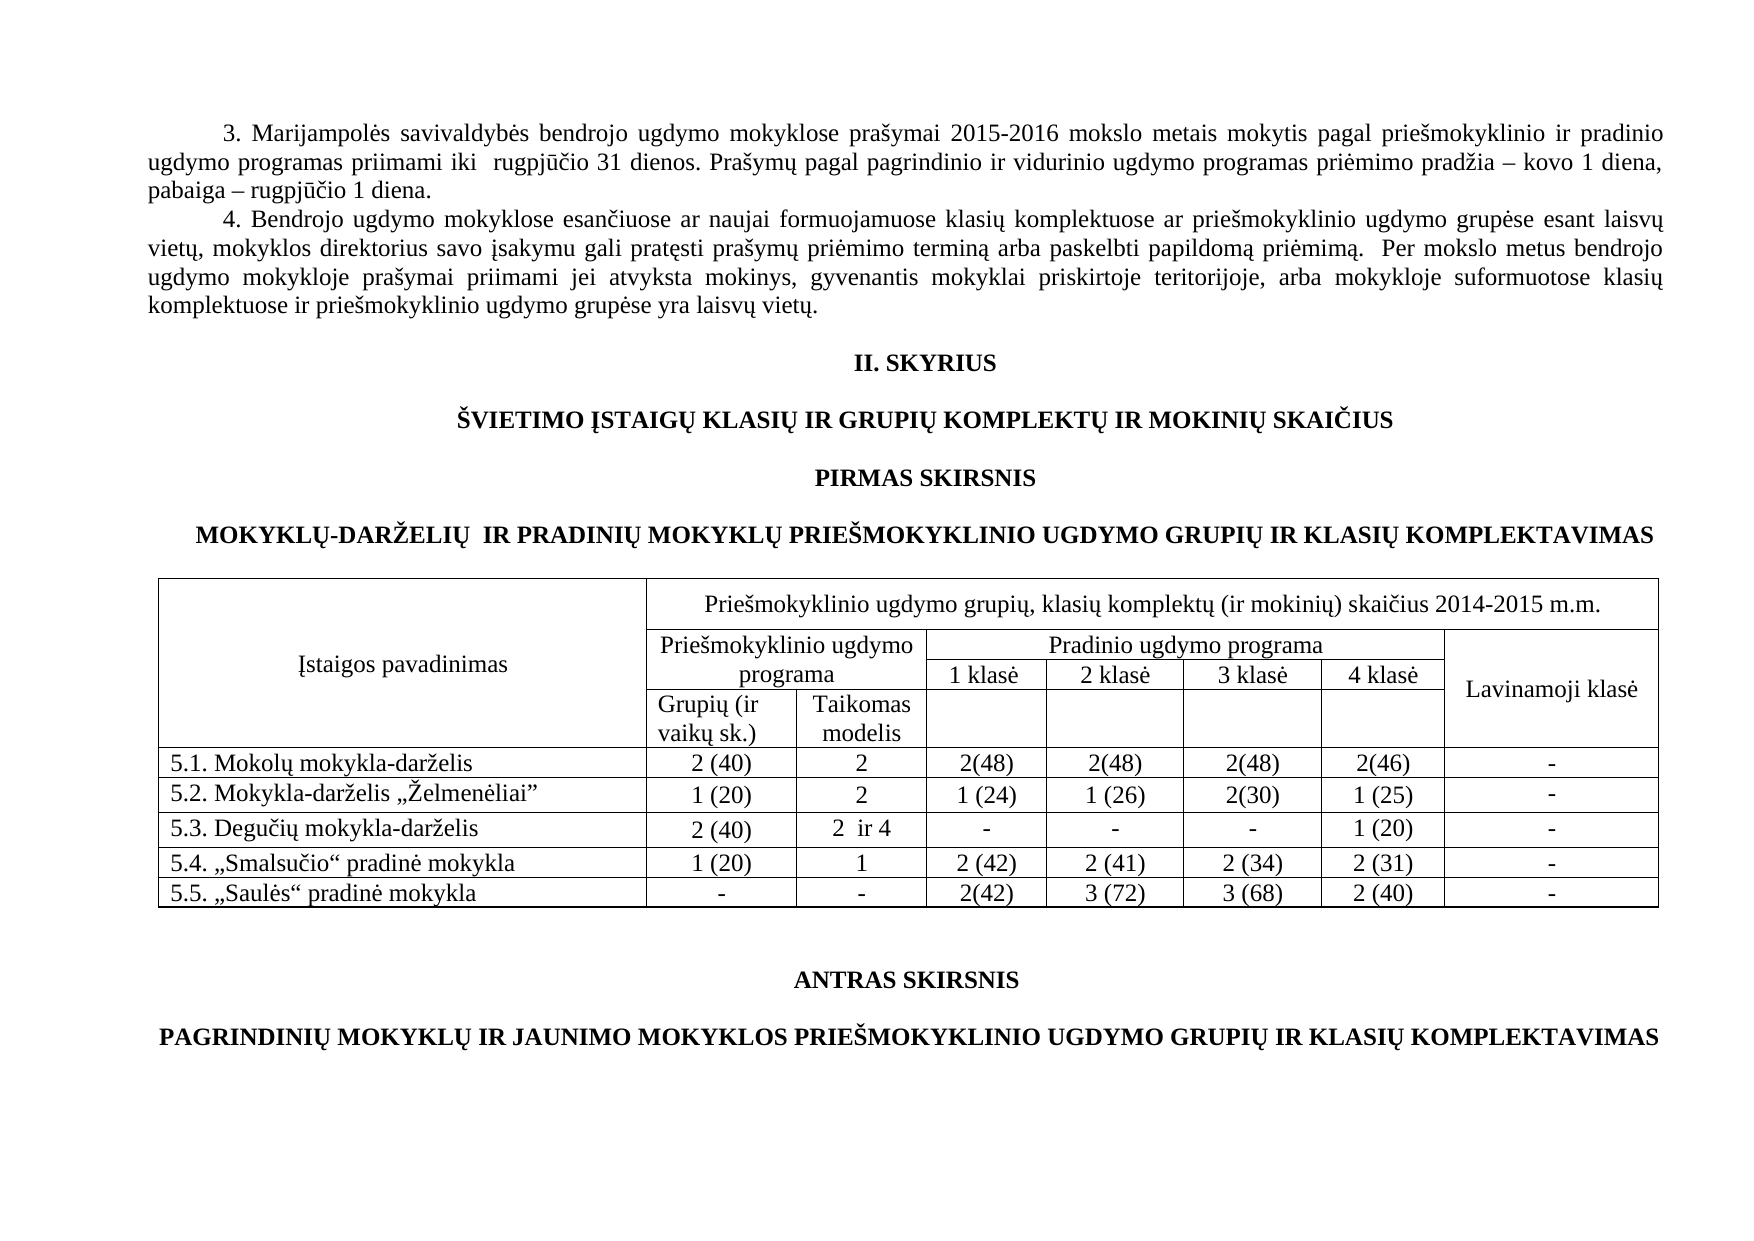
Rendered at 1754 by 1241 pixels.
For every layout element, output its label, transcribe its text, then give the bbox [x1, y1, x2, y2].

table_cell 3 (68) [1184, 878, 1321, 906]
table_cell 1 (20) [1322, 813, 1444, 847]
table_cell 2(48) [1047, 748, 1183, 777]
text 3. Marijampolės savivaldybės bendrojo ugdymo mokyklose prašymai 2015-2016 mokslo metais mokytis pagal priešmokyklinio ir pradinio ugdymo programas priimami iki rugpjūčio 31 dienos. Prašymų pagal pagrindinio ir vidurinio ugdymo programas priėmimo pradžia – kovo 1 diena, pabaiga – rugpjūčio 1 diena. [148, 118, 1665, 204]
table_cell 1 (26) [1047, 778, 1183, 812]
table_cell - [927, 813, 1046, 847]
table_cell 1 (25) [1322, 778, 1444, 812]
table_cell 1 (24) [927, 778, 1046, 812]
table_cell 2 [797, 748, 926, 777]
table_cell 5.1. Mokolų mokykla-darželis [159, 748, 646, 777]
table_cell 2(48) [1184, 748, 1321, 777]
table_cell 5.3. Degučių mokykla-darželis [159, 813, 646, 847]
table_cell 2 (41) [1047, 848, 1183, 877]
table_cell 1 [797, 848, 926, 877]
table_cell [1322, 690, 1444, 747]
table_cell 2(42) [927, 878, 1046, 906]
table_cell - [1184, 813, 1321, 847]
table_cell Grupių (ir vaikų sk.) [647, 690, 796, 747]
table_cell 2 (34) [1184, 848, 1321, 877]
table_cell 2 (40) [1322, 878, 1444, 906]
text antras skirsnis [148, 965, 1665, 994]
table_cell 2(30) [1184, 778, 1321, 812]
table_cell - [1445, 778, 1658, 812]
text 4. Bendrojo ugdymo mokyklose esančiuose ar naujai formuojamuose klasių komplektuose ar priešmokyklinio ugdymo grupėse esant laisvų vietų, mokyklos direktorius savo įsakymu gali pratęsti prašymų priėmimo terminą arba paskelbti papildomą priėmimą. Per mokslo metus bendrojo ugdymo mokykloje prašymai priimami jei atvyksta mokinys, gyvenantis mokyklai priskirtoje teritorijoje, arba mokykloje suformuotose klasių komplektuose ir priešmokyklinio ugdymo grupėse yra laisvų vietų. [148, 204, 1665, 319]
text PIRMAS SKIRSNIS [185, 463, 1665, 492]
table_cell - [1445, 848, 1658, 877]
table_header Įstaigos pavadinimas [159, 579, 646, 747]
table_cell 5.2. Mokykla-darželis „Želmenėliai” [159, 778, 646, 812]
table_cell 4 klasė [1322, 660, 1444, 688]
table_cell 1 (20) [647, 778, 796, 812]
table_cell [1184, 690, 1321, 747]
table_cell Taikomas modelis [797, 690, 926, 747]
text II. skyrius [185, 348, 1665, 377]
table_cell [927, 690, 1046, 747]
table_cell - [1445, 878, 1658, 906]
table_cell 2 [797, 778, 926, 812]
table_cell 2 (40) [647, 748, 796, 777]
table_cell 3 (72) [1047, 878, 1183, 906]
table_cell 5.4. „Smalsučio“ pradinė mokykla [159, 848, 646, 877]
table_cell 2 (40) [647, 813, 796, 847]
table_header Priešmokyklinio ugdymo grupių, klasių komplektų (ir mokinių) skaičius 2014-2015 m.m. [647, 579, 1658, 629]
table_cell 2 (42) [927, 848, 1046, 877]
table_cell - [797, 878, 926, 906]
table_cell Lavinamoji klasė [1445, 630, 1658, 747]
table_cell - [647, 878, 796, 906]
table_cell 1 klasė [927, 660, 1046, 688]
table_cell - [1445, 748, 1658, 777]
table_cell [1047, 690, 1183, 747]
table_cell 1 (20) [647, 848, 796, 877]
table_cell Priešmokyklinio ugdymo programa [647, 630, 926, 688]
table_cell 2 klasė [1047, 660, 1183, 688]
text PAGRINDINIŲ MOKYKLų ir JAUNIMO MOKYKLos pRIEŠMOKYKLINIO UGDYMO GRUPIŲ IR KLASIŲ KOMPLEKTAVIMAS [148, 1022, 1665, 1051]
table_cell 2 ir 4 [797, 813, 926, 847]
table_cell - [1445, 813, 1658, 847]
text ŠVIETIMO ĮSTAIGŲ KLASIŲ IR GRUPIŲ KOMPLEKTŲ IR MOKINIŲ SKAIČIUS [185, 406, 1665, 434]
table_cell 3 klasė [1184, 660, 1321, 688]
table_cell 2 (31) [1322, 848, 1444, 877]
table_cell Pradinio ugdymo programa [927, 630, 1444, 659]
table_cell - [1047, 813, 1183, 847]
table_cell 2(46) [1322, 748, 1444, 777]
table_cell 5.5. „Saulės“ pradinė mokykla [159, 878, 646, 906]
table_cell 2(48) [927, 748, 1046, 777]
text mokyklŲ-DARŽELIŲ IR pradinių mokyklŲ pRIEŠMOKYKLINIO UGDYMO GRUPIŲ IR KLASIŲ KOMPLEKTAVIMAS [185, 521, 1665, 549]
